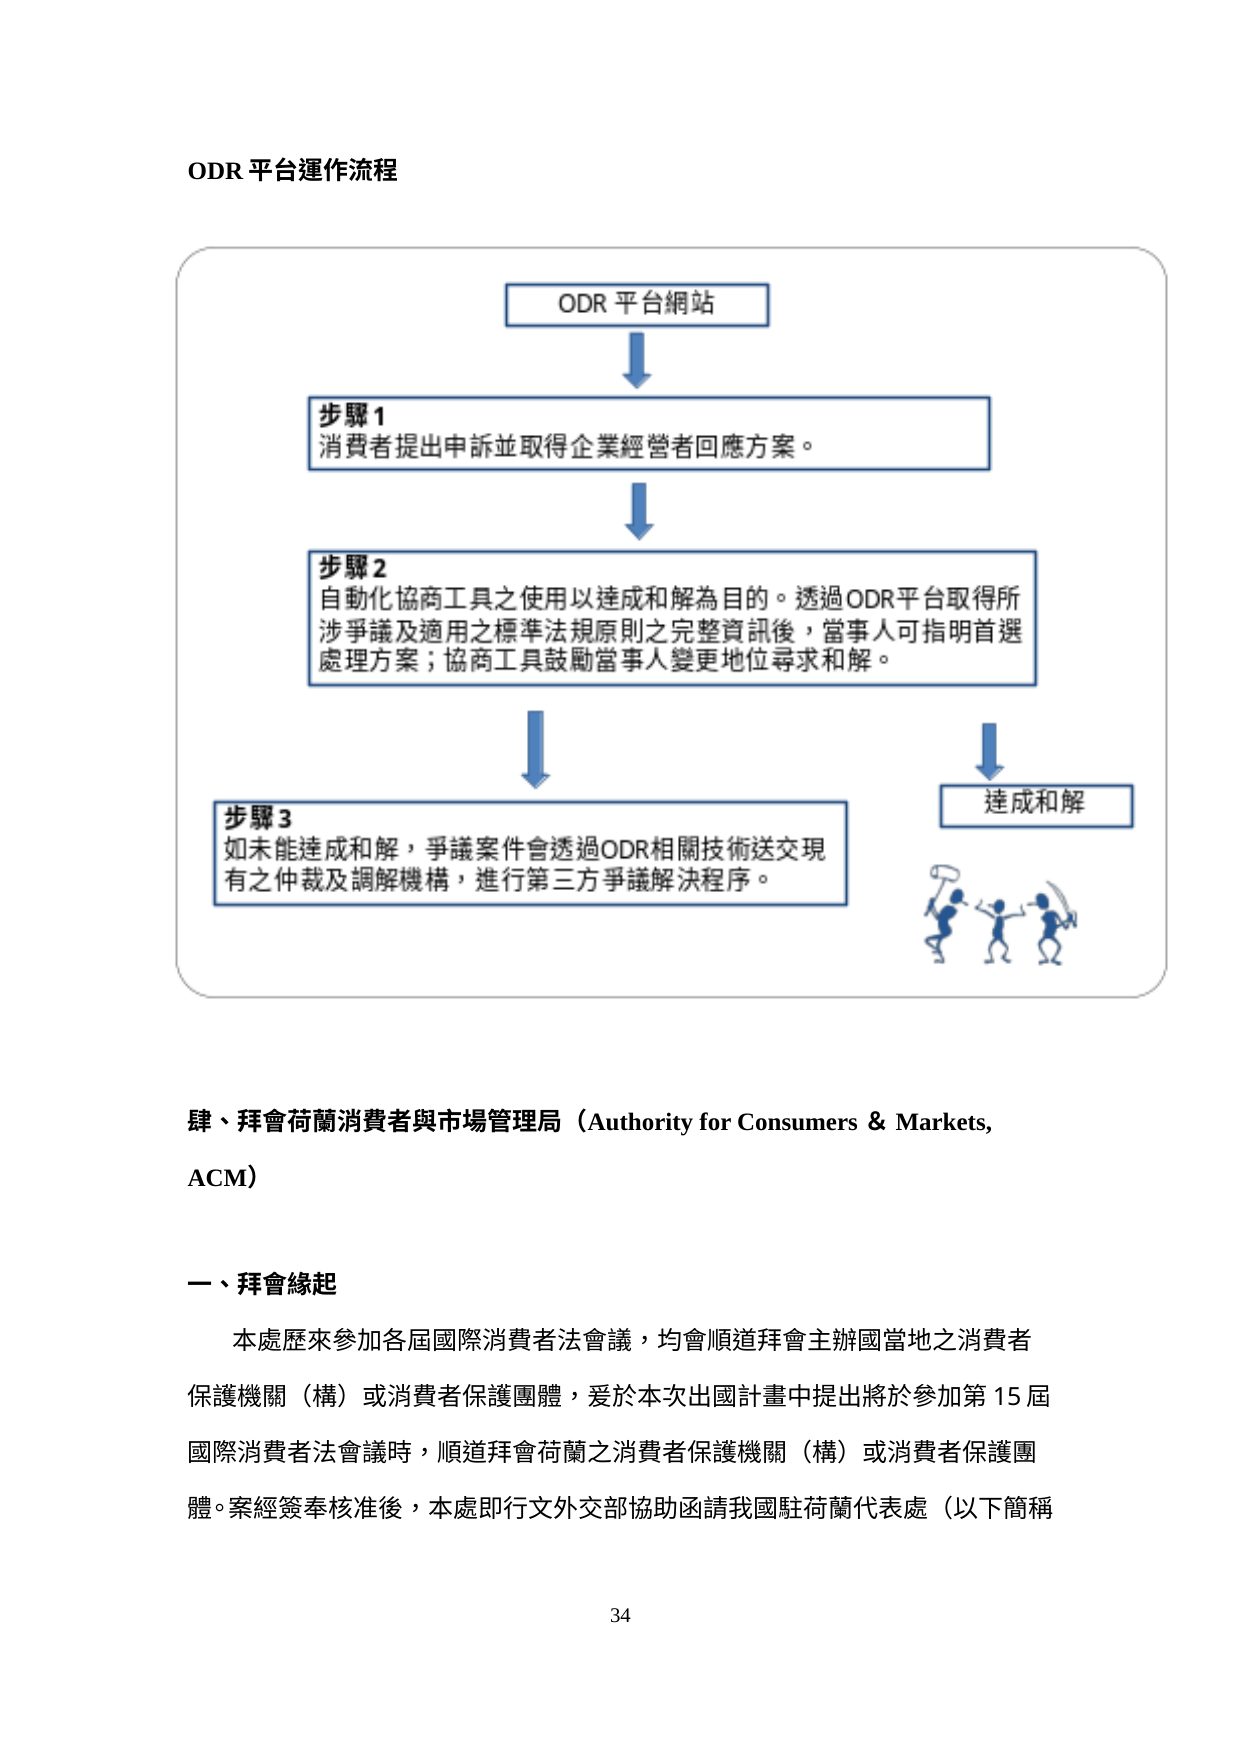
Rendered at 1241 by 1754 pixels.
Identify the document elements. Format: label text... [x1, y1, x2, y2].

text 一、拜會緣起 [187, 1264, 1053, 1301]
text ODR平台運作流程 [187, 150, 1053, 187]
text 本處歷來參加各屆國際消費者法會議，均會順道拜會主辦國當地之消費者保護機關（構）或消費者保護團體，爰於本次出國計畫中提出將於參加第15屆國際消費者法會議時，順道拜會荷蘭之消費者保護機關（構）或消費者保護團體。案經簽奉核准後，本處即行文外交部協助函請我國駐荷蘭代表處（以下簡稱 [188, 1319, 1053, 1526]
text 肆、拜會荷蘭消費者與市場管理局（Authority for Consumers ＆ Markets, ACM） [187, 1101, 1053, 1194]
